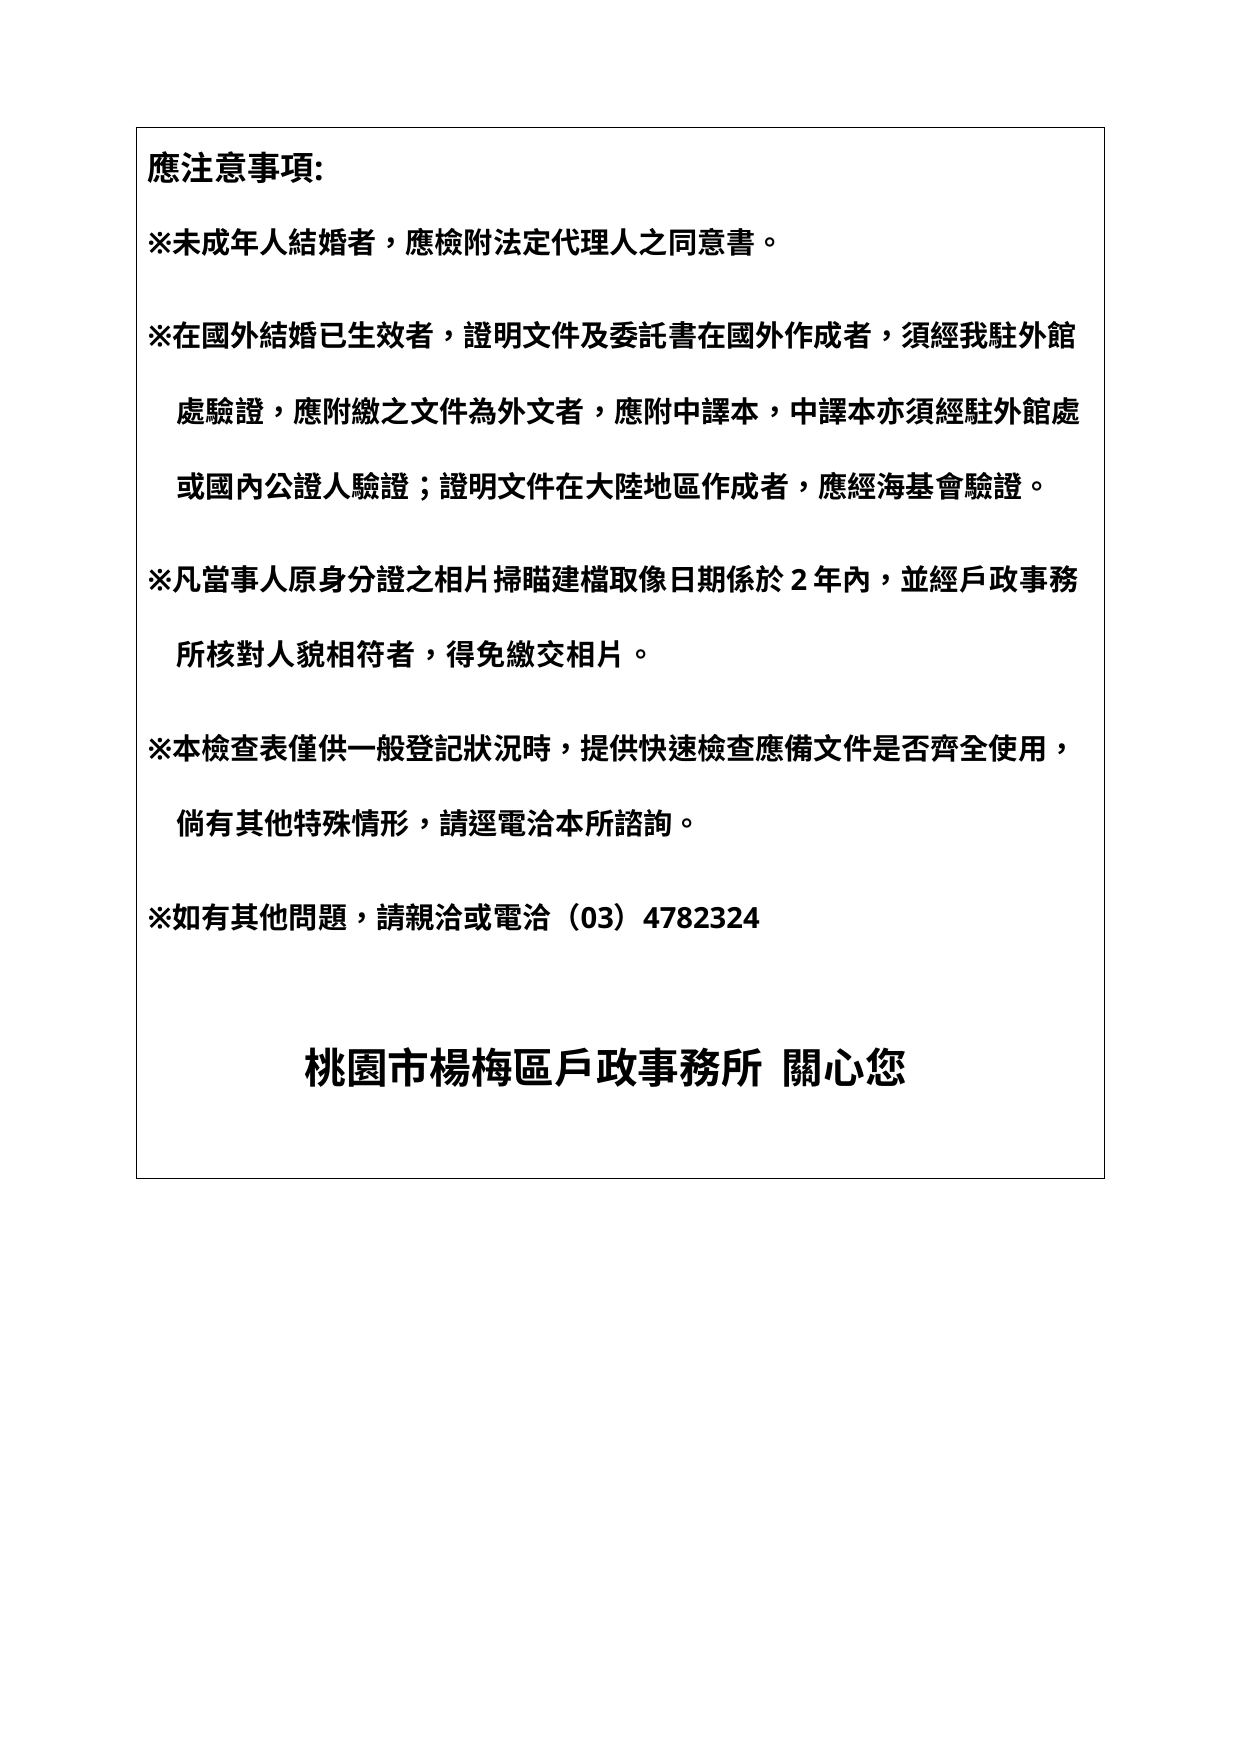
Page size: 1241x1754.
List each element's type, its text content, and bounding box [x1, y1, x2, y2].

table_cell 應注意事項: ※未成年人結婚者，應檢附法定代理人之同意書。 ※在國外結婚已生效者，證明文件及委託書在國外作成者，須經我駐外館處驗證，應附繳之文件為外文者，應附中譯本，中譯本亦須經駐外館處或國內公證人驗證；證明文件在大陸地區作成者，應經海基會驗證。 ※凡當事人原身分證之相片掃瞄建檔取像日期係於2年內，並經戶政事務所核對人貌相符者，得免繳交相片。 ※本檢查表僅供一般登記狀況時，提供快速檢查應備文件是否齊全使用，倘有其他特殊情形，請逕電洽本所諮詢。 ※如有其他問題，請親洽或電洽（03）4782324 桃園市楊梅區戶政事務所 關心您 [137, 128, 1104, 1178]
